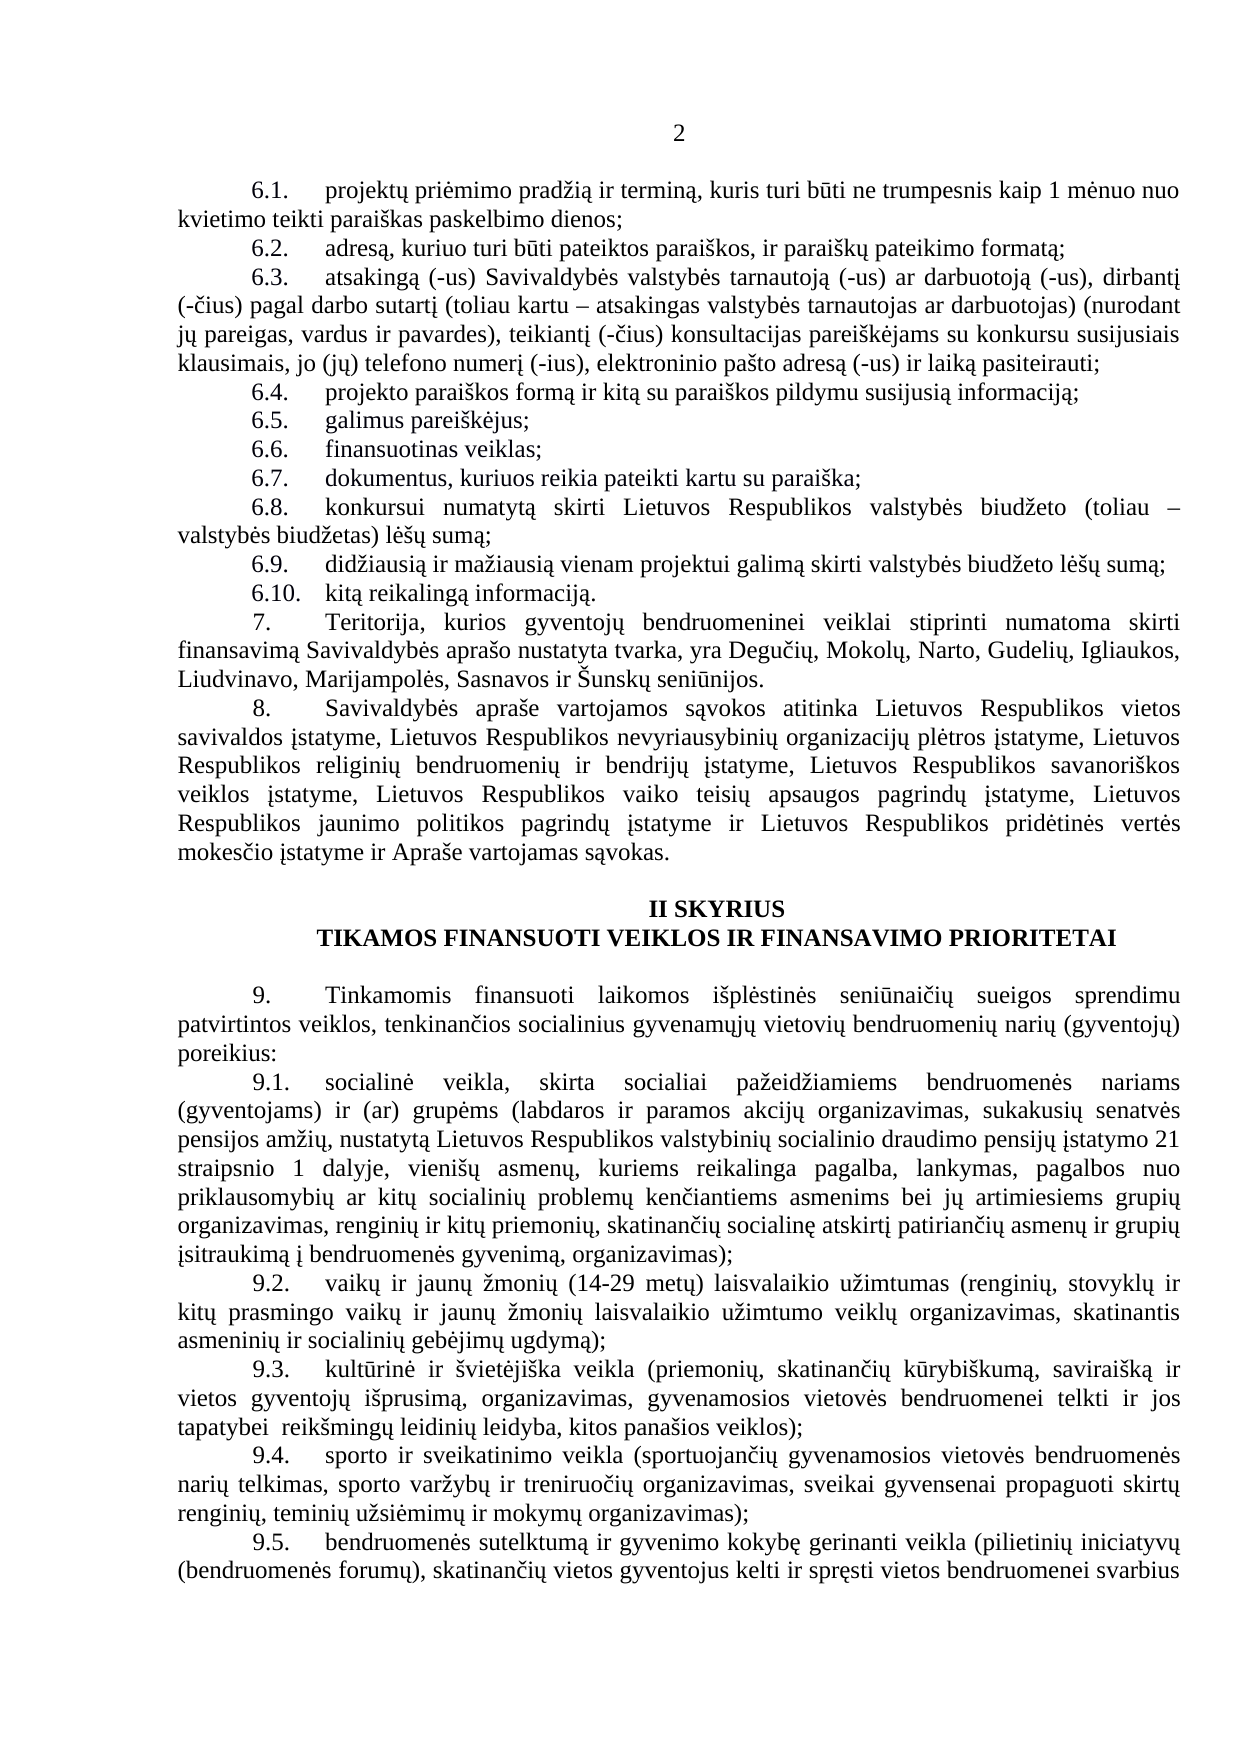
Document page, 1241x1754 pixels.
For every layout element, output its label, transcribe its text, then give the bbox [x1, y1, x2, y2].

text 6.2. adresą, kuriuo turi būti pateiktos paraiškos, ir paraiškų pateikimo formatą; [177, 233, 1181, 262]
text II SKYRIUS [177, 894, 1181, 923]
text 9.3. kultūrinė ir švietėjiška veikla (priemonių, skatinančių kūrybiškumą, saviraišką ir vietos gyventojų išprusimą, organizavimas, gyvenamosios vietovės bendruomenei telkti ir jos tapatybei reikšmingų leidinių leidyba, kitos panašios veiklos); [177, 1354, 1181, 1441]
text 6.7. dokumentus, kuriuos reikia pateikti kartu su paraiška; [177, 463, 1181, 492]
text 9. Tinkamomis finansuoti laikomos išplėstinės seniūnaičių sueigos sprendimu patvirtintos veiklos, tenkinančios socialinius gyvenamųjų vietovių bendruomenių narių (gyventojų) poreikius: [177, 981, 1181, 1067]
text 9.2. vaikų ir jaunų žmonių (14-29 metų) laisvalaikio užimtumas (renginių, stovyklų ir kitų prasmingo vaikų ir jaunų žmonių laisvalaikio užimtumo veiklų organizavimas, skatinantis asmeninių ir socialinių gebėjimų ugdymą); [177, 1268, 1181, 1354]
text 6.4. projekto paraiškos formą ir kitą su paraiškos pildymu susijusią informaciją; [177, 377, 1181, 406]
text 9.4. sporto ir sveikatinimo veikla (sportuojančių gyvenamosios vietovės bendruomenės narių telkimas, sporto varžybų ir treniruočių organizavimas, sveikai gyvensenai propaguoti skirtų renginių, teminių užsiėmimų ir mokymų organizavimas); [177, 1441, 1181, 1527]
text 6.5. galimus pareiškėjus; [177, 406, 1181, 434]
text 6.10. kitą reikalingą informaciją. [177, 578, 1181, 607]
text TIKAMOS FINANSUOTI VEIKLOS IR FINANSAVIMO PRIORITETAI [177, 923, 1181, 952]
text 9.1. socialinė veikla, skirta socialiai pažeidžiamiems bendruomenės nariams (gyventojams) ir (ar) grupėms (labdaros ir paramos akcijų organizavimas, sukakusių senatvės pensijos amžių, nustatytą Lietuvos Respublikos valstybinių socialinio draudimo pensijų įstatymo 21 straipsnio 1 dalyje, vienišų asmenų, kuriems reikalinga pagalba, lankymas, pagalbos nuo priklausomybių ar kitų socialinių problemų kenčiantiems asmenims bei jų artimiesiems grupių organizavimas, renginių ir kitų priemonių, skatinančių socialinę atskirtį patiriančių asmenų ir grupių įsitraukimą į bendruomenės gyvenimą, organizavimas); [177, 1067, 1181, 1268]
text 9.5. bendruomenės sutelktumą ir gyvenimo kokybę gerinanti veikla (pilietinių iniciatyvų (bendruomenės forumų), skatinančių vietos gyventojus kelti ir spręsti vietos bendruomenei svarbius [177, 1527, 1181, 1584]
text 6.1. projektų priėmimo pradžią ir terminą, kuris turi būti ne trumpesnis kaip 1 mėnuo nuo kvietimo teikti paraiškas paskelbimo dienos; [177, 176, 1181, 233]
text 6.3. atsakingą (-us) Savivaldybės valstybės tarnautoją (-us) ar darbuotoją (-us), dirbantį (‑čius) pagal darbo sutartį (toliau kartu – atsakingas valstybės tarnautojas ar darbuotojas) (nurodant jų pareigas, vardus ir pavardes), teikiantį (-čius) konsultacijas pareiškėjams su konkursu susijusiais klausimais, jo (jų) telefono numerį (-ius), elektroninio pašto adresą (-us) ir laiką pasiteirauti; [177, 262, 1181, 377]
text 6.9. didžiausią ir mažiausią vienam projektui galimą skirti valstybės biudžeto lėšų sumą; [177, 549, 1181, 578]
text 6.6. finansuotinas veiklas; [177, 434, 1181, 463]
text 7. Teritorija, kurios gyventojų bendruomeninei veiklai stiprinti numatoma skirti finansavimą Savivaldybės aprašo nustatyta tvarka, yra Degučių, Mokolų, Narto, Gudelių, Igliaukos, Liudvinavo, Marijampolės, Sasnavos ir Šunskų seniūnijos. [177, 607, 1181, 693]
text 8. Savivaldybės apraše vartojamos sąvokos atitinka Lietuvos Respublikos vietos savivaldos įstatyme, Lietuvos Respublikos nevyriausybinių organizacijų plėtros įstatyme, Lietuvos Respublikos religinių bendruomenių ir bendrijų įstatyme, Lietuvos Respublikos savanoriškos veiklos įstatyme, Lietuvos Respublikos vaiko teisių apsaugos pagrindų įstatyme, Lietuvos Respublikos jaunimo politikos pagrindų įstatyme ir Lietuvos Respublikos pridėtinės vertės mokesčio įstatyme ir Apraše vartojamas sąvokas. [177, 693, 1181, 866]
text 6.8. konkursui numatytą skirti Lietuvos Respublikos valstybės biudžeto (toliau – valstybės biudžetas) lėšų sumą; [177, 492, 1181, 549]
